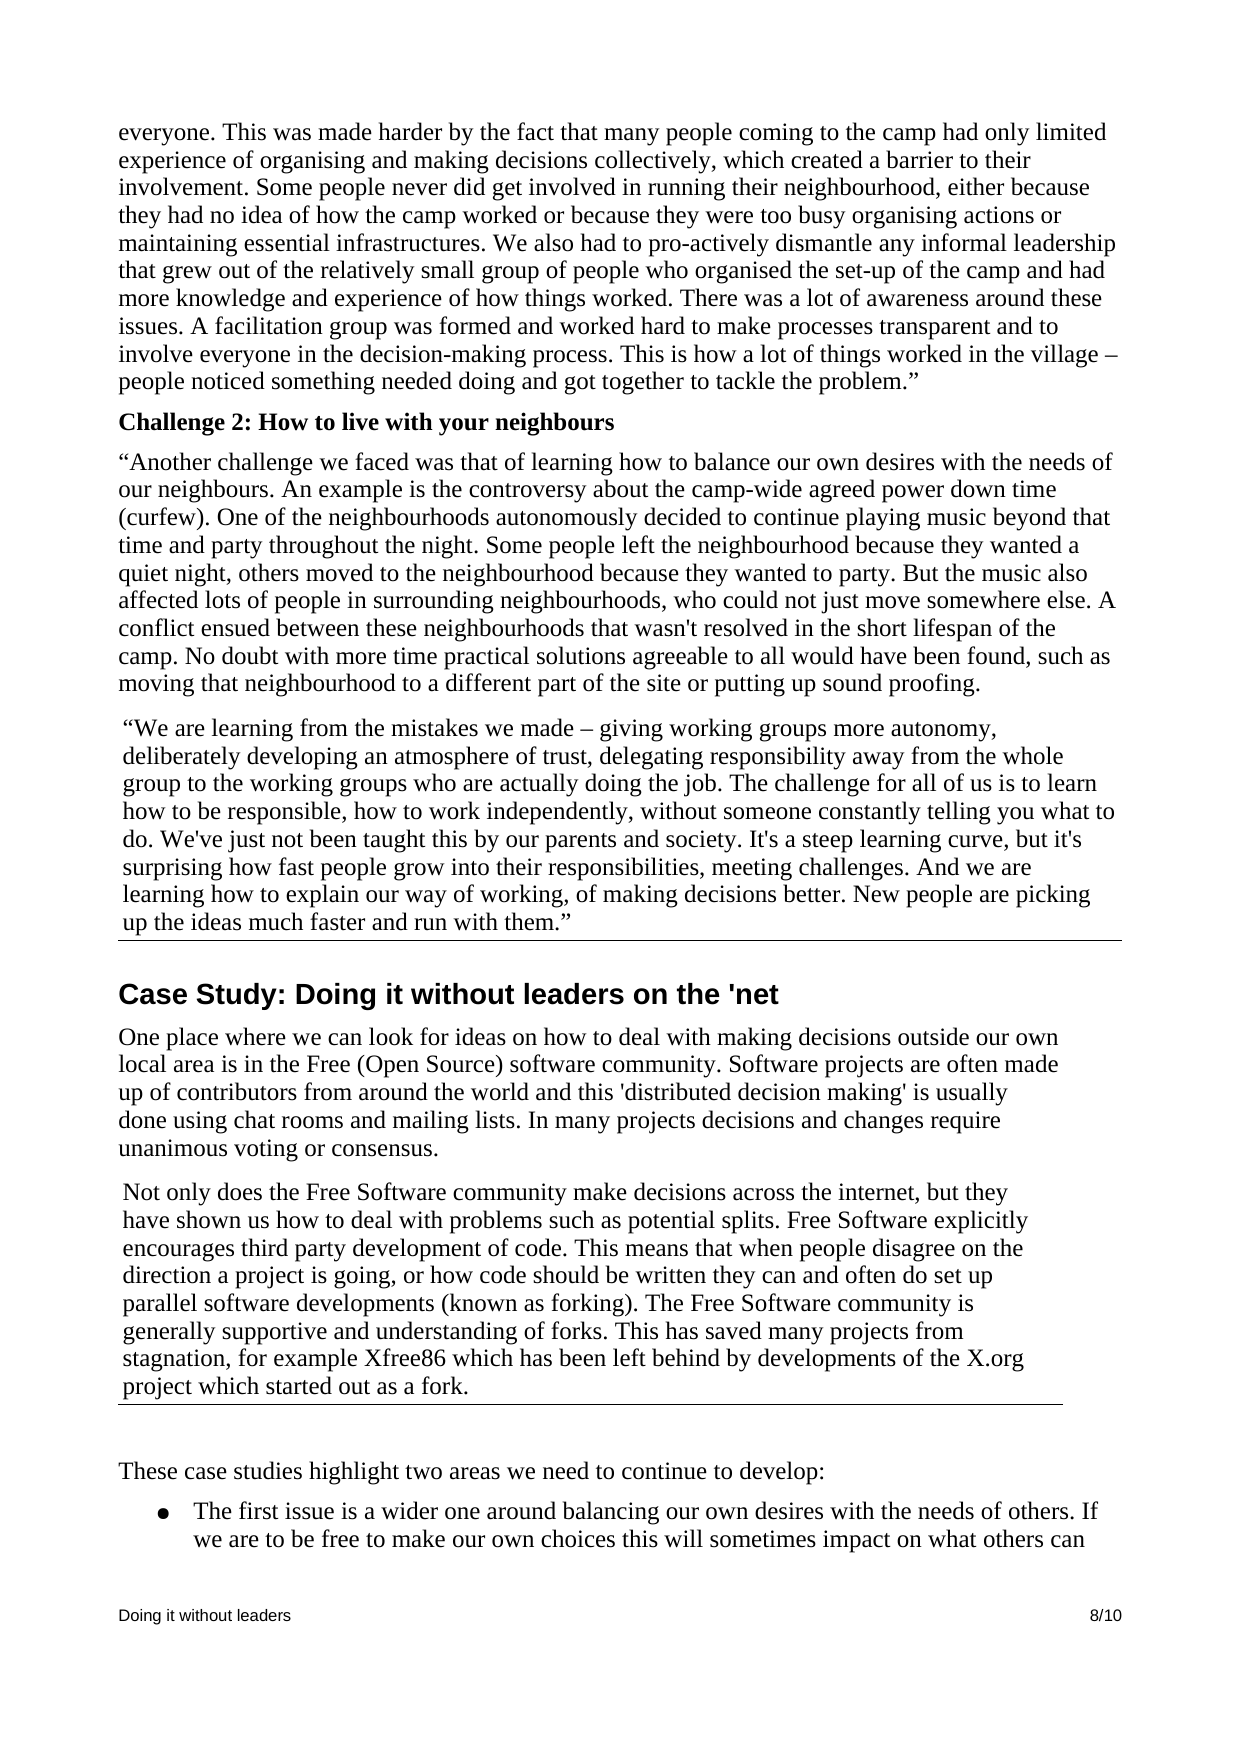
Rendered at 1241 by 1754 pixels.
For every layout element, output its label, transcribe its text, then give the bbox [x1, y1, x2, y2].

text These case studies highlight two areas we need to continue to develop: [118, 1457, 1063, 1485]
text One place where we can look for ideas on how to deal with making decisions outside our own local area is in the Free (Open Source) software community. Software projects are often made up of contributors from around the world and this 'distributed decision making' is usually done using chat rooms and mailing lists. In many projects decisions and changes require unanimous voting or consensus. [118, 1023, 1063, 1161]
text Not only does the Free Software community make decisions across the internet, but they have shown us how to deal with problems such as potential splits. Free Software explicitly encourages third party development of code. This means that when people disagree on the direction a project is going, or how code should be written they can and often do set up parallel software developments (known as forking). The Free Software community is generally supportive and understanding of forks. This has saved many projects from stagnation, for example Xfree86 which has been left behind by developments of the X.org project which started out as a fork. [118, 1174, 1063, 1404]
subtitle Case Study: Doing it without leaders on the 'net [118, 978, 1122, 1010]
text Challenge 2: How to live with your neighbours [118, 408, 1122, 435]
text everyone. This was made harder by the fact that many people coming to the camp had only limited experience of organising and making decisions collectively, which created a barrier to their involvement. Some people never did get involved in running their neighbourhood, either because they had no idea of how the camp worked or because they were too busy organising actions or maintaining essential infrastructures. We also had to pro-actively dismantle any informal leadership that grew out of the relatively small group of people who organised the set-up of the camp and had more knowledge and experience of how things worked. There was a lot of awareness around these issues. A facilitation group was formed and worked hard to make processes transparent and to involve everyone in the decision-making process. This is how a lot of things worked in the village – people noticed something needed doing and got together to tackle the problem.” [118, 118, 1122, 395]
text “We are learning from the mistakes we made – giving working groups more autonomy, deliberately developing an atmosphere of trust, delegating responsibility away from the whole group to the working groups who are actually doing the job. The challenge for all of us is to learn how to be responsible, how to work independently, without someone constantly telling you what to do. We've just not been taught this by our parents and society. It's a steep learning curve, but it's surprising how fast people grow into their responsibilities, meeting challenges. And we are learning how to explain our way of working, of making decisions better. New people are picking up the ideas much faster and run with them.” [118, 710, 1122, 940]
text “Another challenge we faced was that of learning how to balance our own desires with the needs of our neighbours. An example is the controversy about the camp-wide agreed power down time (curfew). One of the neighbourhoods autonomously decided to continue playing music beyond that time and party throughout the night. Some people left the neighbourhood because they wanted a quiet night, others moved to the neighbourhood because they wanted to party. But the music also affected lots of people in surrounding neighbourhoods, who could not just move somewhere else. A conflict ensued between these neighbourhoods that wasn't resolved in the short lifespan of the camp. No doubt with more time practical solutions agreeable to all would have been found, such as moving that neighbourhood to a different part of the site or putting up sound proofing. [118, 448, 1122, 697]
list The first issue is a wider one around balancing our own desires with the needs of others. If we are to be free to make our own choices this will sometimes impact on what others can [156, 1497, 1122, 1553]
